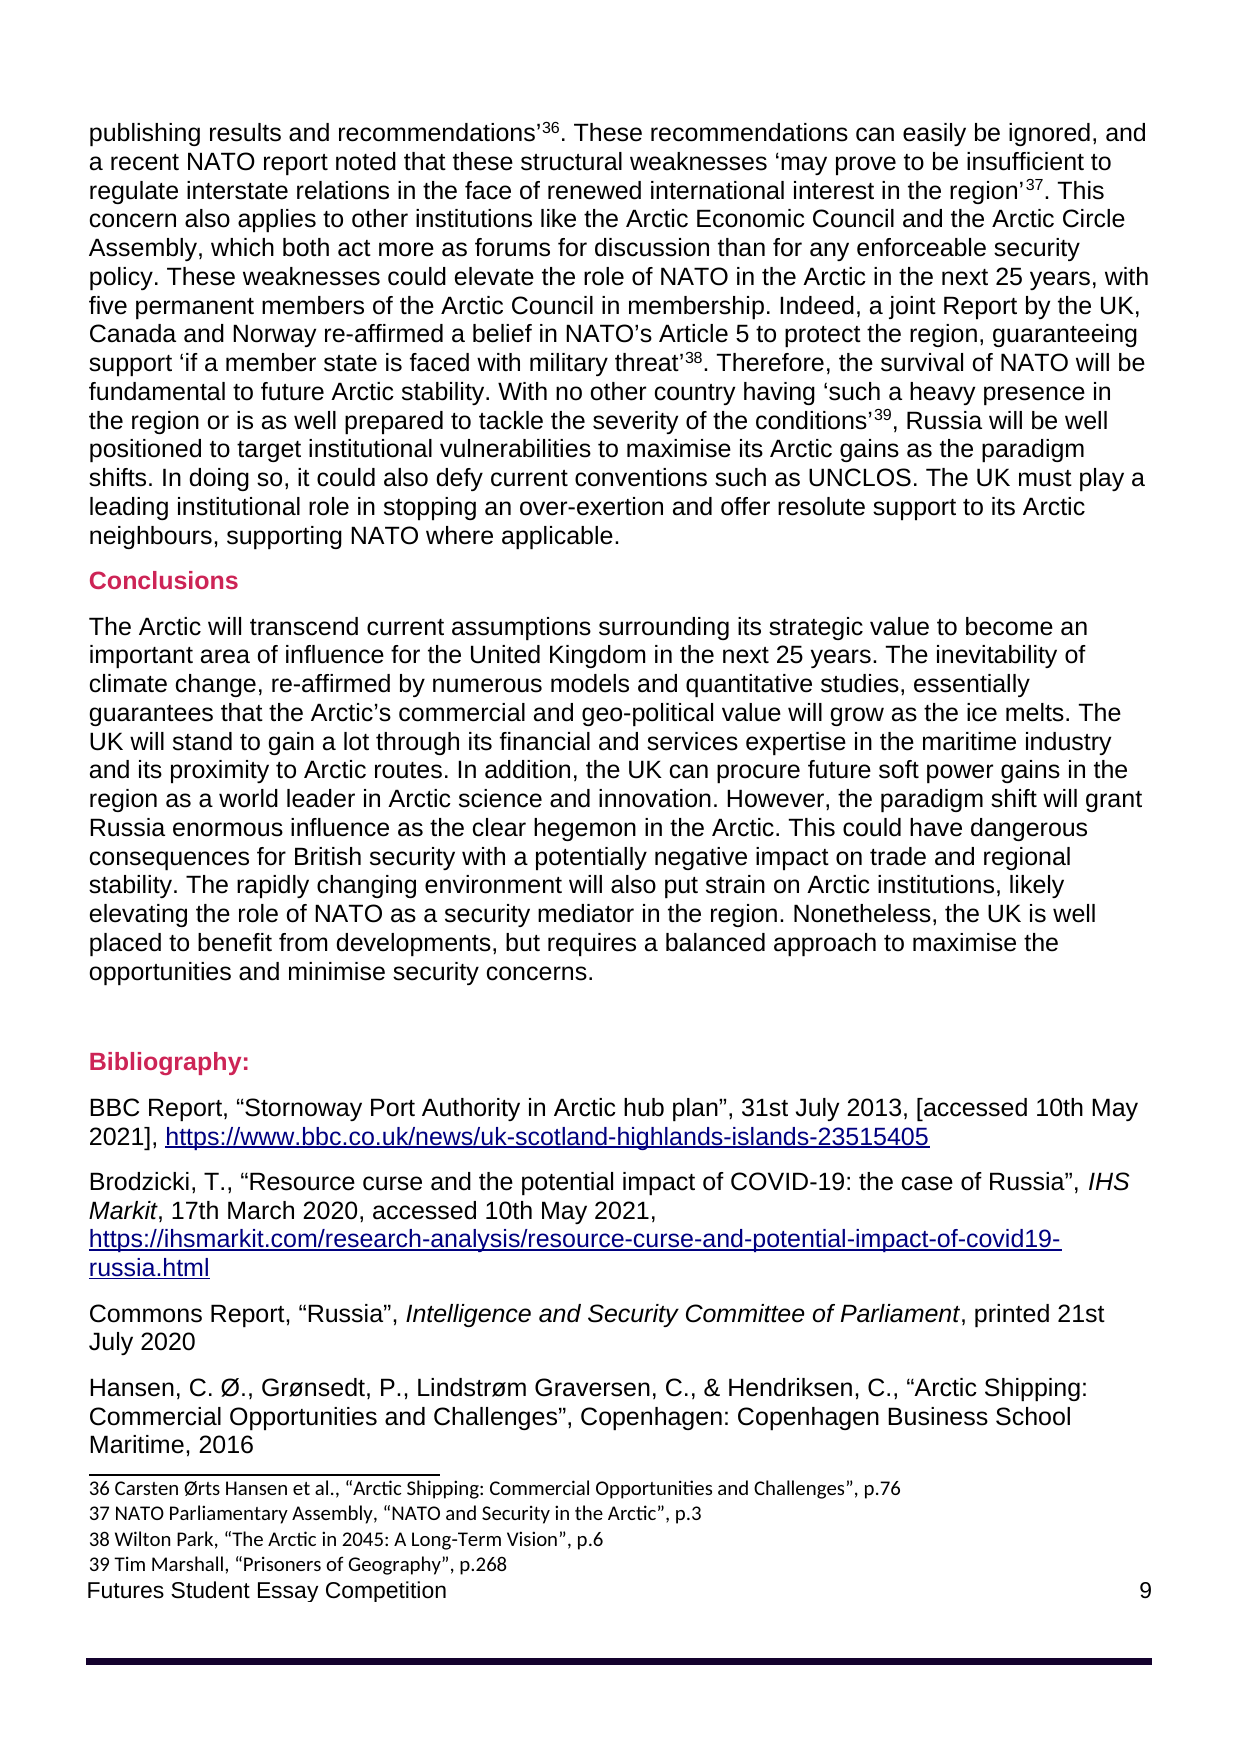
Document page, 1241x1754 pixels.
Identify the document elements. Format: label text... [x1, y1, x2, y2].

text BBC Report, “Stornoway Port Authority in Arctic hub plan”, 31st July 2013, [accessed 10th May 2021], https://www.bbc.co.uk/news/uk-scotland-highlands-islands-23515405 [89, 1093, 1152, 1150]
text Tim Marshall, “Prisoners of Geography”, p.268 [89, 1551, 1152, 1577]
text Brodzicki, T., “Resource curse and the potential impact of COVID-19: the case of Russia”, IHS Markit, 17th March 2020, accessed 10th May 2021, https://ihsmarkit.com/research-analysis/resource-curse-and-potential-impact-of-covid19-russia.html [89, 1167, 1152, 1282]
text NATO Parliamentary Assembly, “NATO and Security in the Arctic”, p.3 [89, 1500, 1152, 1526]
subtitle Conclusions [89, 566, 1152, 595]
text Commons Report, “Russia”, Intelligence and Security Committee of Parliament, printed 21st July 2020 [89, 1299, 1152, 1356]
text Carsten Ørts Hansen et al., “Arctic Shipping: Commercial Opportunities and Challenges”, p.76 [89, 1475, 1152, 1500]
subtitle Bibliography: [89, 1047, 1152, 1076]
text Hansen, C. Ø., Grønsedt, P., Lindstrøm Graversen, C., & Hendriksen, C., “Arctic Shipping: Commercial Opportunities and Challenges”, Copenhagen: Copenhagen Business School Maritime, 2016 [89, 1373, 1152, 1459]
text The Arctic will transcend current assumptions surrounding its strategic value to become an important area of influence for the United Kingdom in the next 25 years. The inevitability of climate change, re-affirmed by numerous models and quantitative studies, essentially guarantees that the Arctic’s commercial and geo-political value will grow as the ice melts. The UK will stand to gain a lot through its financial and services expertise in the maritime industry and its proximity to Arctic routes. In addition, the UK can procure future soft power gains in the region as a world leader in Arctic science and innovation. However, the paradigm shift will grant Russia enormous influence as the clear hegemon in the Arctic. This could have dangerous consequences for British security with a potentially negative impact on trade and regional stability. The rapidly changing environment will also put strain on Arctic institutions, likely elevating the role of NATO as a security mediator in the region. Nonetheless, the UK is well placed to benefit from developments, but requires a balanced approach to maximise the opportunities and minimise security concerns. [89, 612, 1152, 985]
text publishing results and recommendations’. These recommendations can easily be ignored, and a recent NATO report noted that these structural weaknesses ‘may prove to be insufficient to regulate interstate relations in the face of renewed international interest in the region’. This concern also applies to other institutions like the Arctic Economic Council and the Arctic Circle Assembly, which both act more as forums for discussion than for any enforceable security policy. These weaknesses could elevate the role of NATO in the Arctic in the next 25 years, with five permanent members of the Arctic Council in membership. Indeed, a joint Report by the UK, Canada and Norway re-affirmed a belief in NATO’s Article 5 to protect the region, guaranteeing support ‘if a member state is faced with military threat’. Therefore, the survival of NATO will be fundamental to future Arctic stability. With no other country having ‘such a heavy presence in the region or is as well prepared to tackle the severity of the conditions’, Russia will be well positioned to target institutional vulnerabilities to maximise its Arctic gains as the paradigm shifts. In doing so, it could also defy current conventions such as UNCLOS. The UK must play a leading institutional role in stopping an over-exertion and offer resolute support to its Arctic neighbours, supporting NATO where applicable. [89, 118, 1152, 549]
text Wilton Park, “The Arctic in 2045: A Long-Term Vision”, p.6 [89, 1526, 1152, 1551]
